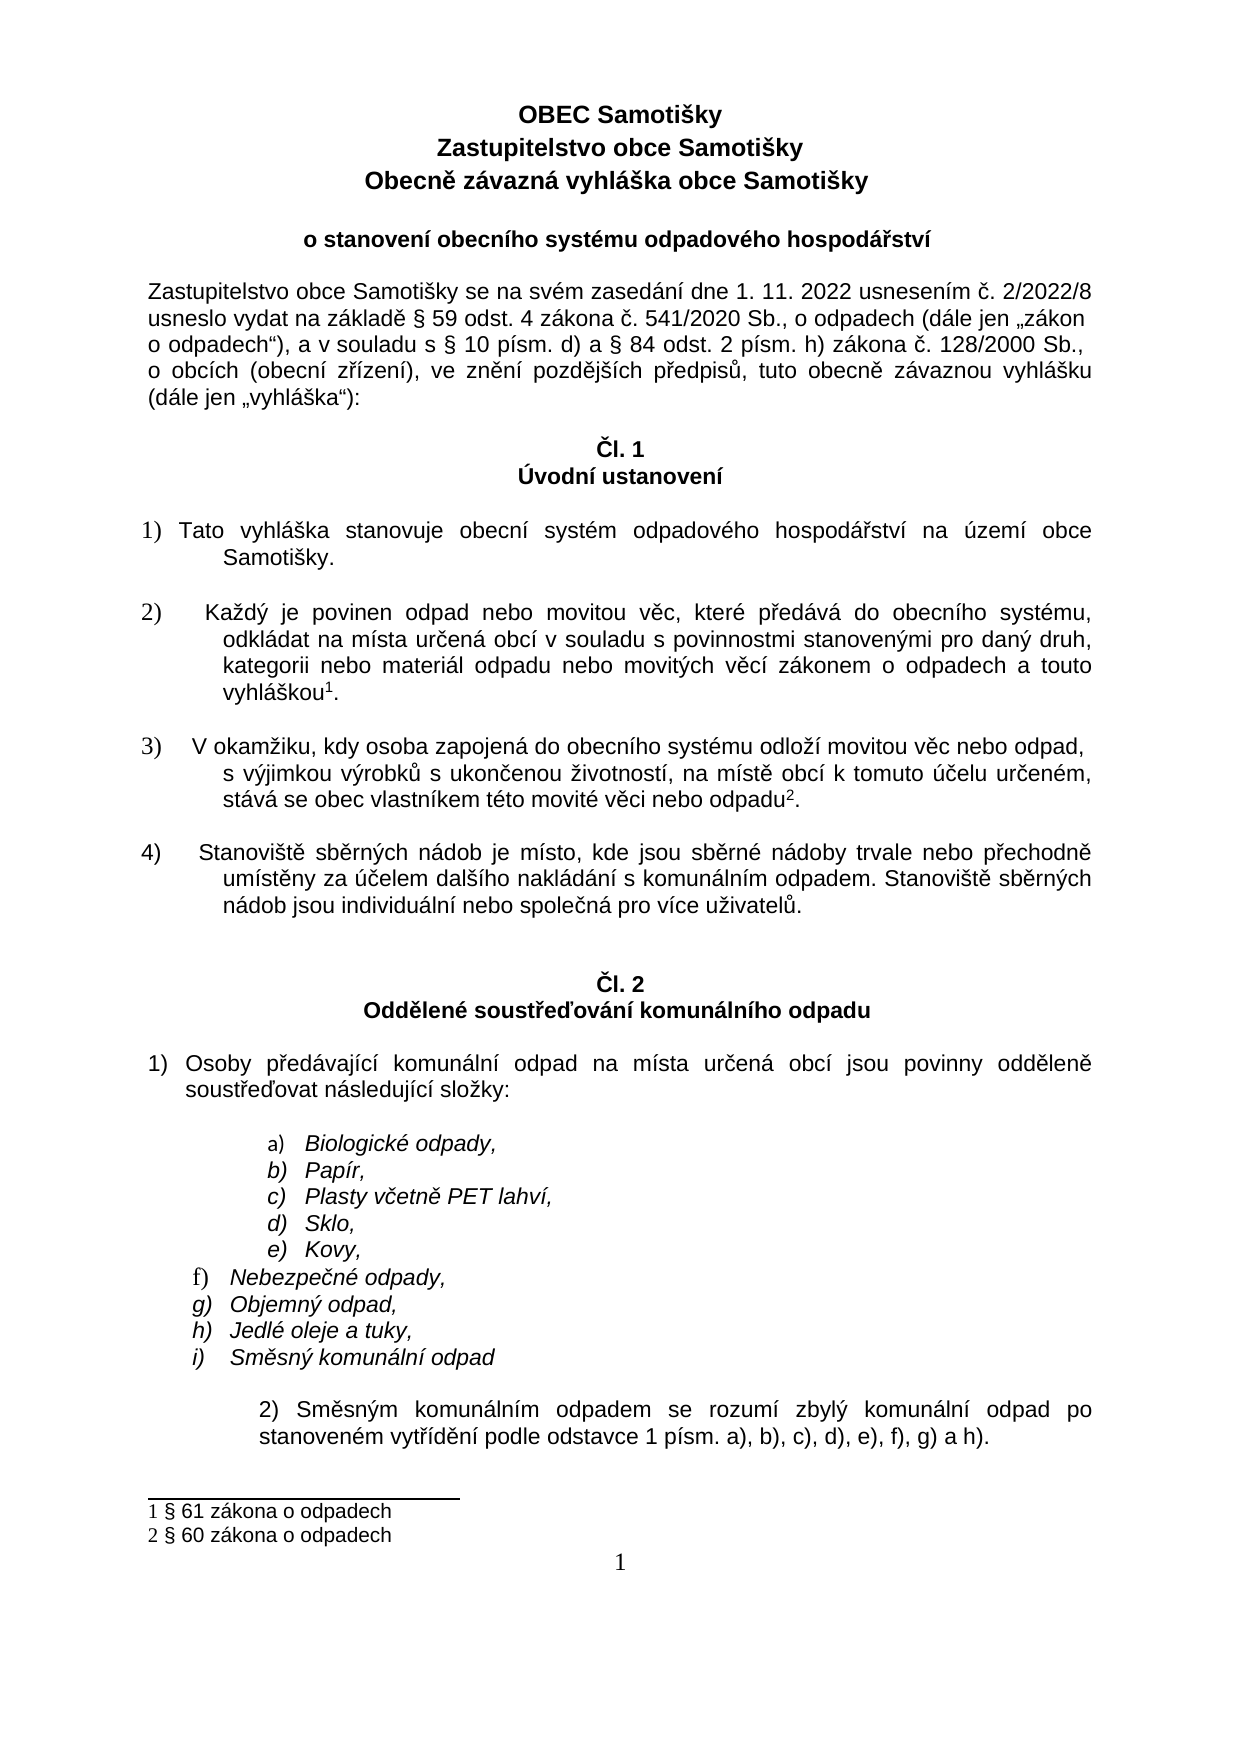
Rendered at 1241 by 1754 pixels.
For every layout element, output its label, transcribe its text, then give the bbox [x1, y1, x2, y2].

text Oddělené soustřeďování komunálního odpadu [148, 997, 1092, 1023]
list Biologické odpady, [267, 1129, 1092, 1157]
list Jedlé oleje a tuky, [192, 1317, 1092, 1344]
list Směsný komunální odpad [192, 1344, 1092, 1370]
list Sklo, [267, 1209, 1092, 1236]
text Čl. 2 [148, 971, 1092, 997]
list Směsným komunálním odpadem se rozumí zbylý komunální odpad po stanoveném vytřídění podle odstavce 1 písm. a), b), c), d), e), f), g) a h). [221, 1396, 1092, 1449]
list Stanoviště sběrných nádob je místo, kde jsou sběrné nádoby trvale nebo přechodně umístěny za účelem dalšího nakládání s komunálním odpadem. Stanoviště sběrných nádob jsou individuální nebo společná pro více uživatelů. [141, 839, 1092, 918]
text Zastupitelstvo obce Samotišky se na svém zasedání dne 1. 11. 2022 usnesením č. 2/2022/8 usneslo vydat na základě § 59 odst. 4 zákona č. 541/2020 Sb., o odpadech (dále jen „zákon o odpadech“), a v souladu s § 10 písm. d) a § 84 odst. 2 písm. h) zákona č. 128/2000 Sb., o obcích (obecní zřízení), ve znění pozdějších předpisů, tuto obecně závaznou vyhlášku (dále jen „vyhláška“): [148, 278, 1092, 410]
list Nebezpečné odpady, [192, 1262, 1092, 1291]
text Čl. 1 [148, 436, 1092, 463]
text Zastupitelstvo obce Samotišky [148, 133, 1092, 162]
text OBEC Samotišky [148, 100, 1092, 129]
list Objemný odpad, [192, 1291, 1092, 1317]
list § 60 zákona o odpadech [148, 1523, 1092, 1547]
list Tato vyhláška stanovuje obecní systém odpadového hospodářství na území obce Samotišky. [141, 516, 1092, 571]
list Kovy, [267, 1236, 1092, 1262]
list § 61 zákona o odpadech [148, 1499, 1092, 1523]
list Každý je povinen odpad nebo movitou věc, které předává do obecního systému, odkládat na místa určená obcí v souladu s povinnostmi stanovenými pro daný druh, kategorii nebo materiál odpadu nebo movitých věcí zákonem o odpadech a touto vyhláškou. [141, 597, 1092, 705]
list Osoby předávající komunální odpad na místa určená obcí jsou povinny odděleně soustřeďovat následující složky: [148, 1050, 1092, 1102]
text o stanovení obecního systému odpadového hospodářství [148, 226, 1092, 252]
subtitle Úvodní ustanovení [148, 463, 1092, 489]
list Papír, [267, 1157, 1092, 1183]
list V okamžiku, kdy osoba zapojená do obecního systému odloží movitou věc nebo odpad, s výjimkou výrobků s ukončenou životností, na místě obcí k tomuto účelu určeném, stává se obec vlastníkem této movité věci nebo odpadu. [141, 731, 1092, 813]
list Plasty včetně PET lahví, [267, 1183, 1092, 1209]
text Obecně závazná vyhláška obce Samotišky [148, 166, 1092, 195]
